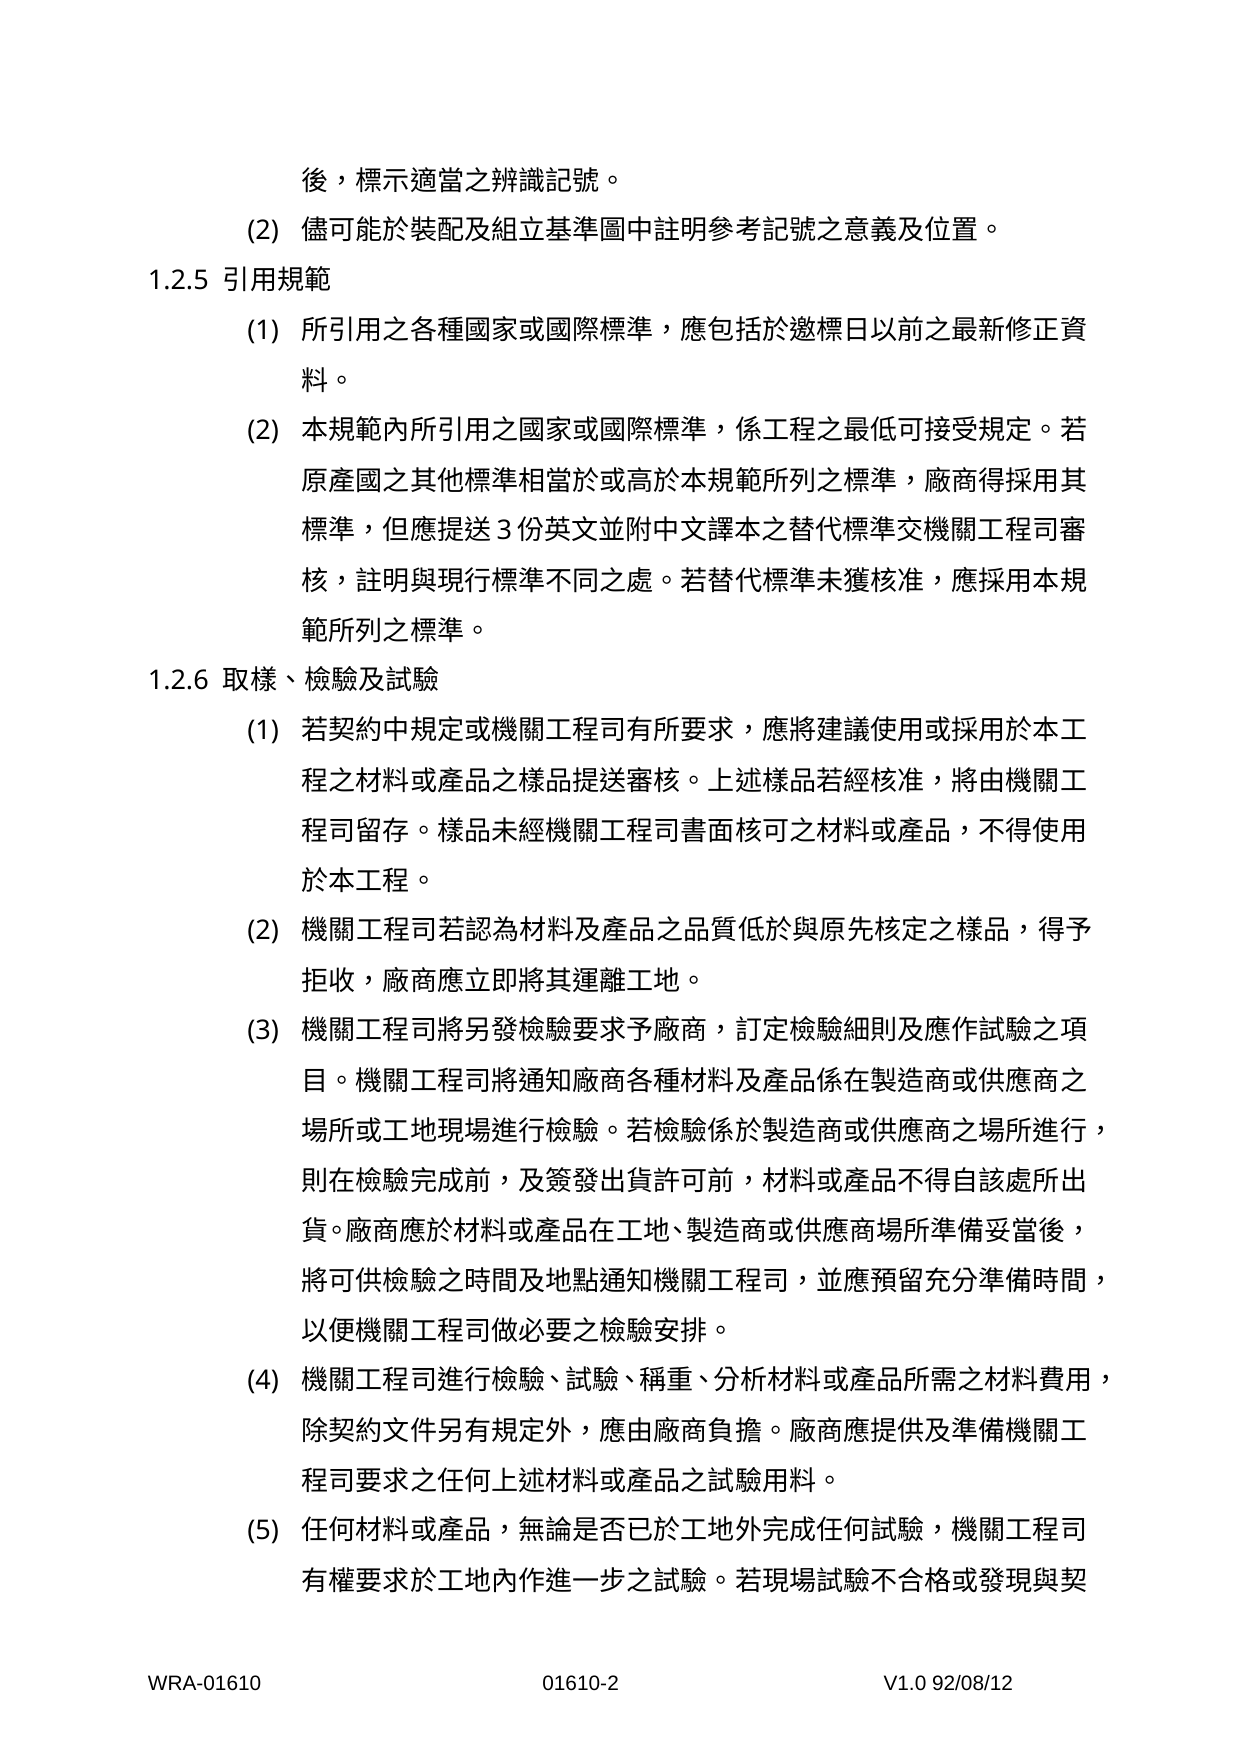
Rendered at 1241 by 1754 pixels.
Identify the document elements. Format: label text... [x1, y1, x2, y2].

subtitle (5) 任何材料或產品，無論是否已於工地外完成任何試驗，機關工程司有權要求於工地內作進一步之試驗。若現場試驗不合格或發現與契 [247, 1498, 1092, 1598]
subtitle (4) 機關工程司進行檢驗、試驗、稱重、分析材料或產品所需之材料費用，除契約文件另有規定外，應由廠商負擔。廠商應提供及準備機關工程司要求之任何上述材料或產品之試驗用料。 [247, 1348, 1092, 1498]
subtitle (2) 機關工程司若認為材料及產品之品質低於與原先核定之樣品，得予拒收，廠商應立即將其運離工地。 [247, 898, 1092, 998]
subtitle 1.2.6 取樣、檢驗及試驗 [148, 648, 1092, 698]
subtitle (3) 機關工程司將另發檢驗要求予廠商，訂定檢驗細則及應作試驗之項目。機關工程司將通知廠商各種材料及產品係在製造商或供應商之場所或工地現場進行檢驗。若檢驗係於製造商或供應商之場所進行，則在檢驗完成前，及簽發出貨許可前，材料或產品不得自該處所出貨。廠商應於材料或產品在工地、製造商或供應商場所準備妥當後，將可供檢驗之時間及地點通知機關工程司，並應預留充分準備時間，以便機關工程司做必要之檢驗安排。 [247, 998, 1092, 1348]
subtitle (2) 本規範內所引用之國家或國際標準，係工程之最低可接受規定。若原產國之其他標準相當於或高於本規範所列之標準，廠商得採用其標準，但應提送3份英文並附中文譯本之替代標準交機關工程司審核，註明與現行標準不同之處。若替代標準未獲核准，應採用本規範所列之標準。 [247, 398, 1092, 648]
subtitle (1) 若契約中規定或機關工程司有所要求，應將建議使用或採用於本工程之材料或產品之樣品提送審核。上述樣品若經核准，將由機關工程司留存。樣品未經機關工程司書面核可之材料或產品，不得使用於本工程。 [247, 698, 1092, 898]
subtitle (2) 儘可能於裝配及組立基準圖中註明參考記號之意義及位置。 [247, 198, 1092, 248]
subtitle (1) 所引用之各種國家或國際標準，應包括於邀標日以前之最新修正資料。 [247, 298, 1092, 398]
subtitle 1.2.5 引用規範 [148, 248, 1092, 298]
subtitle 後，標示適當之辨識記號。 [247, 148, 1092, 198]
